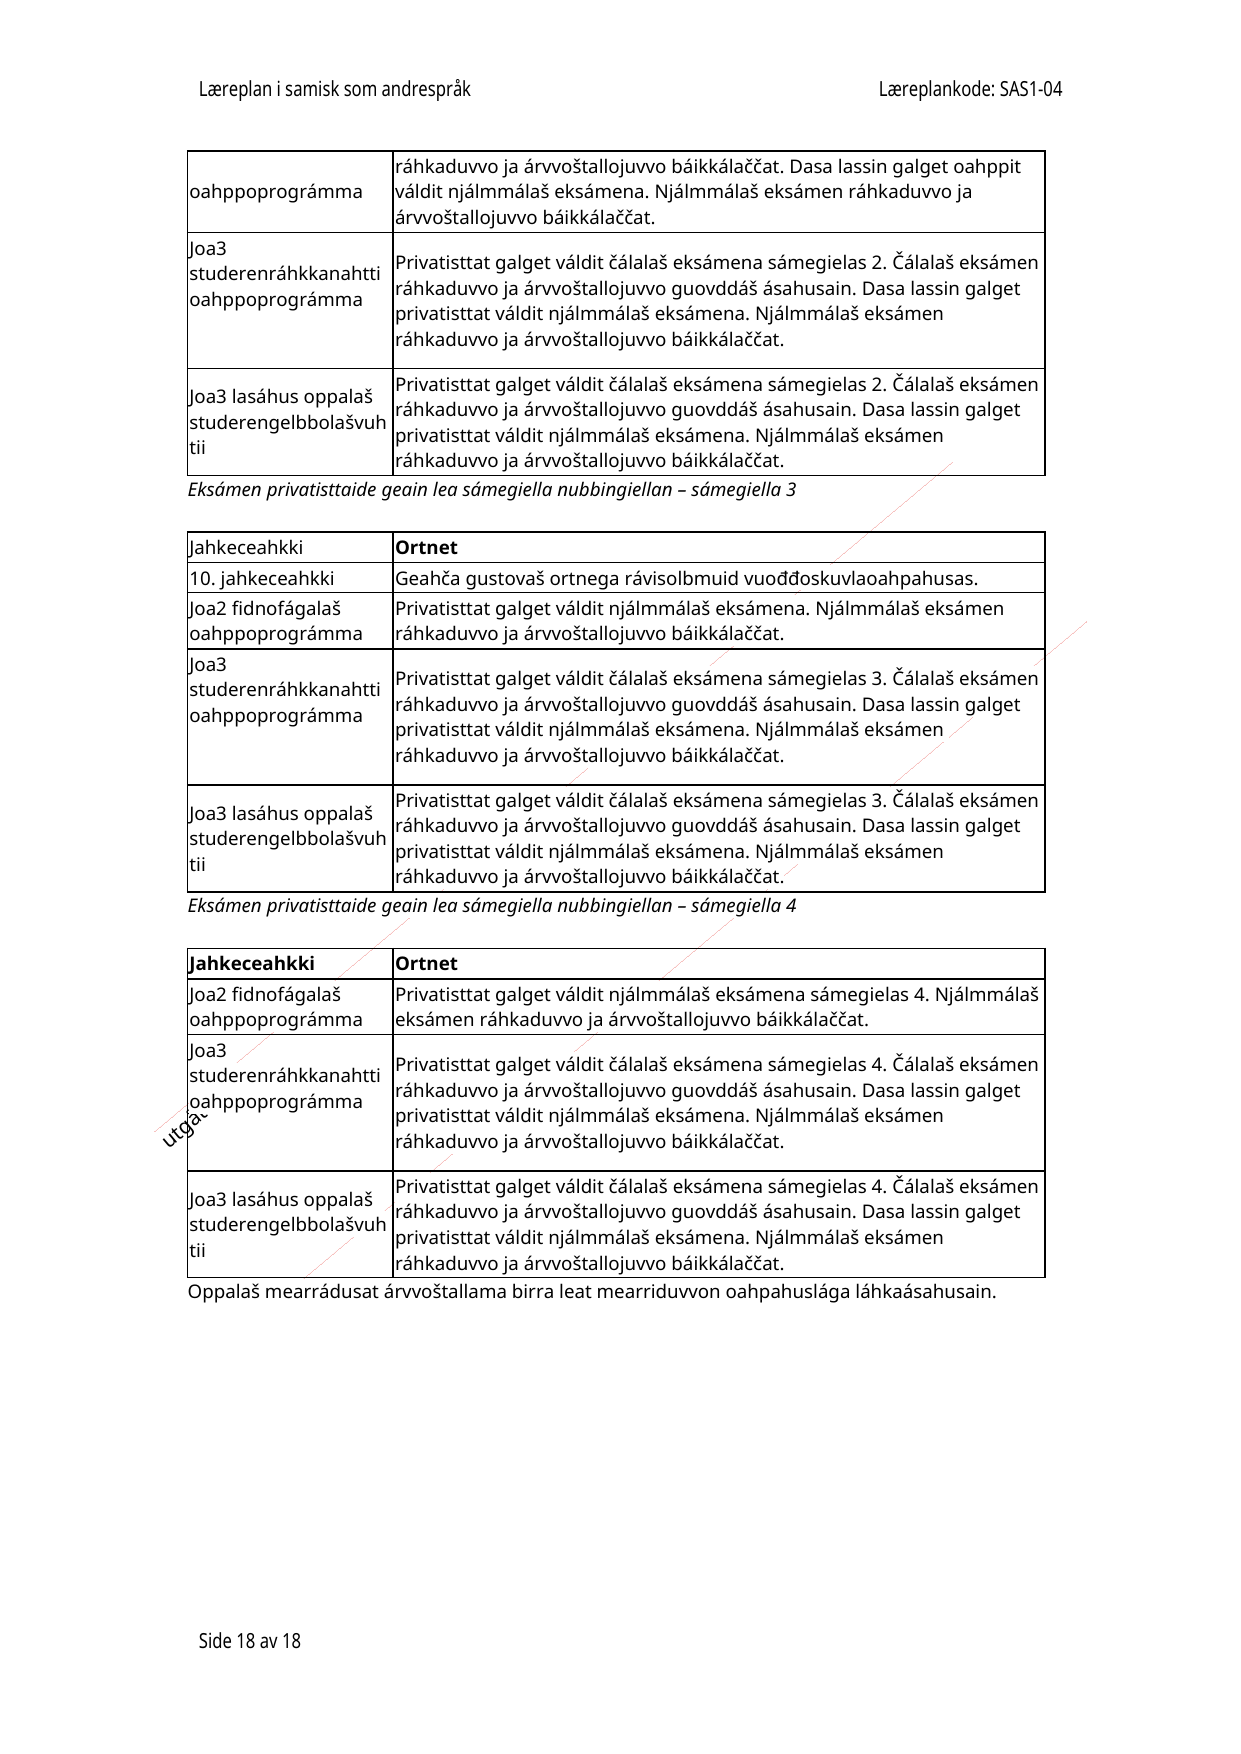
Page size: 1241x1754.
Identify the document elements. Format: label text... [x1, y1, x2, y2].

table_cell Privatisttat galget váldit čálalaš eksámena sámegielas 4. Čálalaš eksámen ráhkaduvvo ja árvvoštallojuvvo guovddáš ásahusain. Dasa lassin galget privatisttat váldit njálmmálaš eksámena. Njálmmálaš eksámen ráhkaduvvo ja árvvoštallojuvvo báikkálaččat. [394, 1035, 592, 1170]
table_cell Privatisttat galget váldit čálalaš eksámena sámegielas 2. Čálalaš eksámen ráhkaduvvo ja árvvoštallojuvvo guovddáš ásahusain. Dasa lassin galget privatisttat váldit njálmmálaš eksámena. Njálmmálaš eksámen ráhkaduvvo ja árvvoštallojuvvo báikkálaččat. [394, 233, 1044, 368]
table_cell Joa3 lasáhus oppalaš studerengelbbolašvuhtii [188, 1210, 322, 1277]
table_cell Joa3 lasáhus oppalaš [188, 786, 392, 822]
table_cell studerengelbbolašvuhtii [188, 407, 392, 474]
text Eksámen privatisttaide geain lea sámegiella nubbingiellan – sámegiella 3 [799, 476, 934, 502]
table_cell Joa3 lasáhus oppalaš studerengelbbolašvuhtii [307, 1262, 392, 1277]
table_cell studerengelbbolašvuhtii [188, 824, 392, 891]
text Eksámen privatisttaide geain lea sámegiella nubbingiellan – sámegiella 3 [907, 476, 1053, 502]
table_cell Privatisttat galget váldit čálalaš eksámena sámegielas 3. Čálalaš eksámen ráhkaduvvo ja árvvoštallojuvvo guovddáš ásahusain. Dasa lassin galget privatisttat váldit njálmmálaš eksámena. Njálmmálaš eksámen ráhkaduvvo ja árvvoštallojuvvo báikkálaččat. [895, 659, 1044, 784]
table_cell Privatisttat galget váldit čálalaš eksámena sámegielas 4. Čálalaš eksámen ráhkaduvvo ja árvvoštallojuvvo guovddáš ásahusain. Dasa lassin galget privatisttat váldit njálmmálaš eksámena. Njálmmálaš eksámen ráhkaduvvo ja árvvoštallojuvvo báikkálaččat. [435, 1035, 1044, 1170]
table_cell Joa3 lasáhus oppalaš studerengelbbolašvuhtii [188, 1172, 392, 1208]
table_cell Joa2 fidnofágalaš oahppoprográmma [188, 152, 392, 231]
table_cell Privatisttat galget váldit čálalaš eksámena sámegielas 3. Čálalaš eksámen ráhkaduvvo ja árvvoštallojuvvo guovddáš ásahusain. Dasa lassin galget privatisttat váldit njálmmálaš eksámena. Njálmmálaš eksámen ráhkaduvvo ja árvvoštallojuvvo báikkálaččat. [394, 650, 727, 784]
text Eksámen privatisttaide geain lea sámegiella nubbingiellan – sámegiella 4 [799, 893, 1053, 918]
table_cell Privatisttat galget váldit čálalaš eksámena sámegielas 3. Čálalaš eksámen ráhkaduvvo ja árvvoštallojuvvo guovddáš ásahusain. Dasa lassin galget privatisttat váldit njálmmálaš eksámena. Njálmmálaš eksámen ráhkaduvvo ja árvvoštallojuvvo báikkálaččat. [571, 768, 910, 784]
table_cell Privatisttat galget váldit čálalaš eksámena sámegielas 3. Čálalaš eksámen ráhkaduvvo ja árvvoštallojuvvo guovddáš ásahusain. Dasa lassin galget privatisttat váldit njálmmálaš eksámena. Njálmmálaš eksámen ráhkaduvvo ja árvvoštallojuvvo báikkálaččat. [711, 650, 1044, 666]
table_cell Joa3 lasáhus oppalaš [188, 369, 392, 405]
